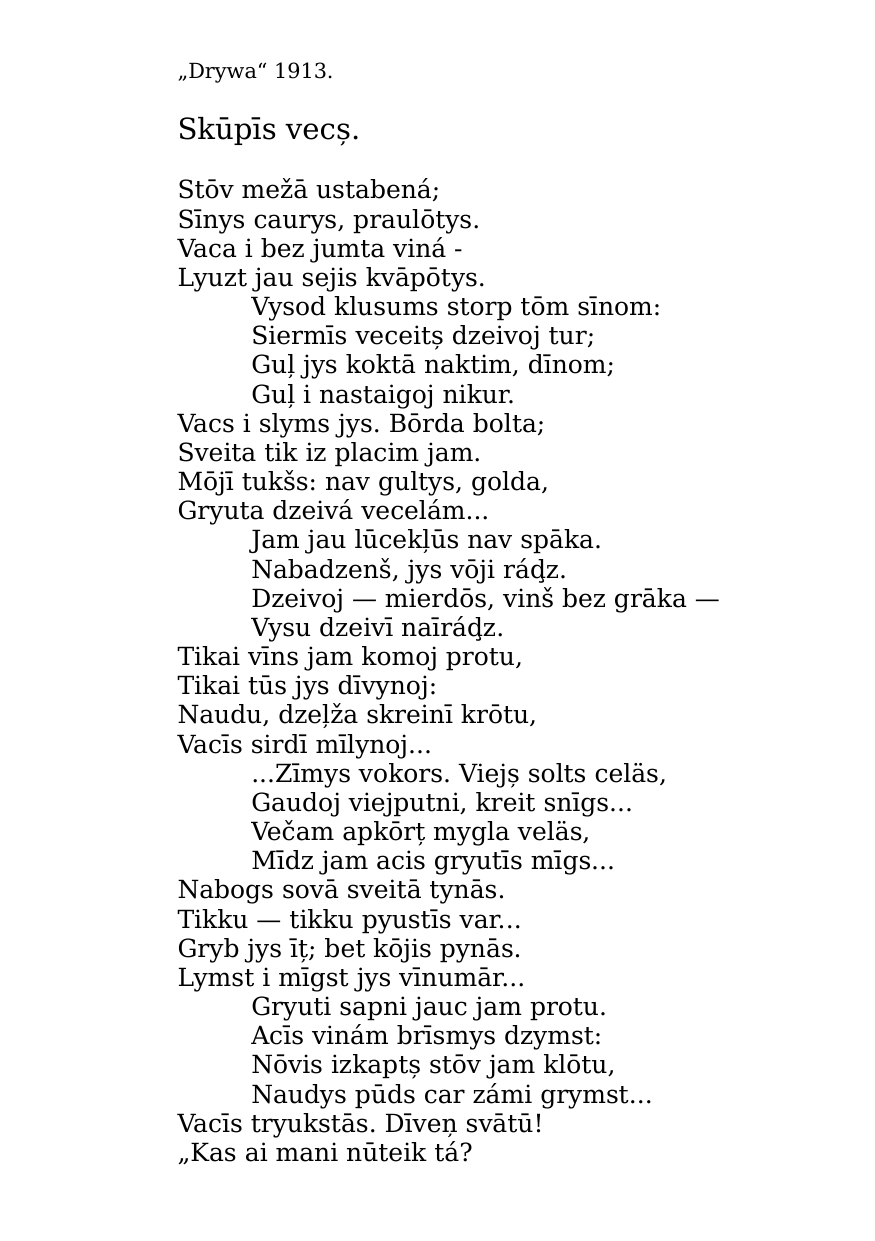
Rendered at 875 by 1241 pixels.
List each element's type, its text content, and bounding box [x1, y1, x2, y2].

text Tikku — tikku pyustīs var... [177, 905, 815, 934]
text Sveita tik iz placim jam. [177, 438, 815, 467]
text Lyuzt jau sejis kvāpōtys. [177, 263, 815, 292]
text Vacs i slyms jys. Bōrda bolta; [177, 409, 815, 438]
text Guļ i nastaigoj nikur. [177, 380, 815, 409]
text Tikai vīns jam komoj protu, [177, 642, 815, 671]
text Nabadzenš, jys vōji ráḑz. [177, 555, 815, 584]
text ...Zīmys vokors. Viejș solts celäs, [177, 759, 815, 788]
text Nōvis izkaptș stōv jam klōtu, [177, 1051, 815, 1080]
text Mōjī tukšs: nav gultys, golda, [177, 467, 815, 496]
text Gryuta dzeivá vecelám... [177, 496, 815, 526]
text Dzeivoj — mierdōs, vinš bez grāka — [177, 584, 815, 613]
text Vacīs tryukstās. Dīveņ svātū! [177, 1109, 815, 1138]
text Večam apkōrț mygla veläs, [177, 817, 815, 846]
text Acīs vinám brīsmys dzymst: [177, 1021, 815, 1051]
text Jam jau lūcekļūs nav spāka. [177, 526, 815, 555]
text Guļ jys koktā naktim, dīnom; [177, 351, 815, 380]
text Tikai tūs jys dīvynoj: [177, 671, 815, 701]
text Mīdz jam acis gryutīs mīgs... [177, 846, 815, 876]
text Lymst i mīgst jys vīnumār... [177, 963, 815, 992]
text Vysod klusums storp tōm sīnom: [177, 292, 815, 321]
text Nabogs sovā sveitā tynās. [177, 876, 815, 905]
text Siermīs veceitș dzeivoj tur; [177, 321, 815, 351]
text Gryuti sapni jauc jam protu. [177, 992, 815, 1021]
text Vysu dzeivī naīráḑz. [177, 613, 815, 642]
text Stōv mežā ustabená; [177, 176, 815, 205]
text Gaudoj viejputni, kreit snīgs... [177, 788, 815, 817]
text Skūpīs vecș. [177, 112, 815, 146]
text „Kas ai mani nūteik tá? [177, 1138, 815, 1167]
text Naudys pūds car zámi grymst... [177, 1080, 815, 1109]
text Vacīs sirdī mīlynoj... [177, 730, 815, 759]
text Gryb jys īț; bet kōjis pynās. [177, 934, 815, 963]
text Naudu, dzeļža skreinī krōtu, [177, 701, 815, 730]
text „Drywa“ 1913. [177, 59, 815, 83]
text Vaca i bez jumta viná - [177, 234, 815, 263]
text Sīnys caurys, praulōtys. [177, 205, 815, 234]
